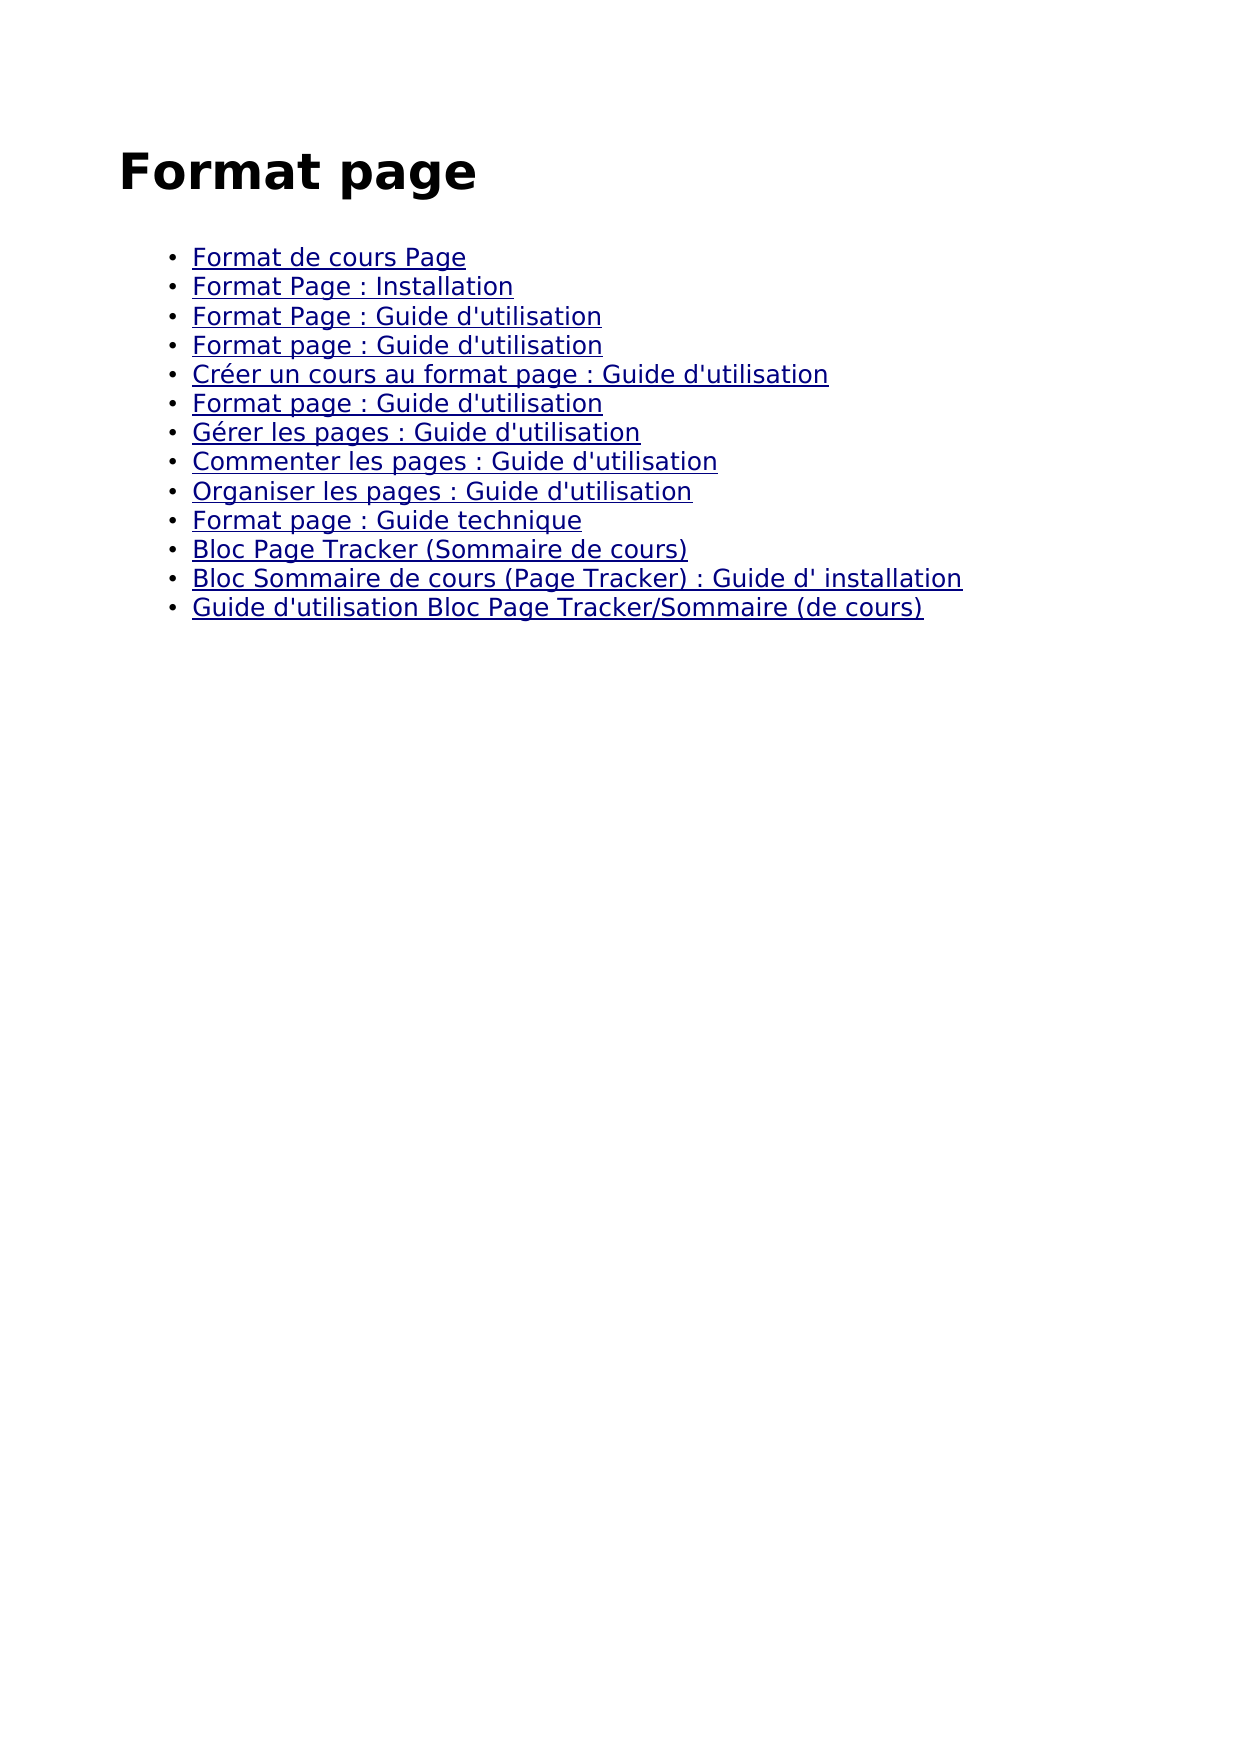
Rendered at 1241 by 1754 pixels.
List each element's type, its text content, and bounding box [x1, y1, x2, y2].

list Format Page : Installation [177, 272, 1122, 302]
list Format page : Guide technique [177, 506, 1122, 535]
list Bloc Sommaire de cours (Page Tracker) : Guide d' installation [177, 564, 1122, 593]
list Bloc Page Tracker (Sommaire de cours) [177, 535, 1122, 564]
list Format de cours Page [177, 243, 1122, 272]
list Guide d'utilisation Bloc Page Tracker/Sommaire (de cours) [177, 593, 1122, 622]
list Format page : Guide d'utilisation [177, 389, 1122, 418]
list Format page : Guide d'utilisation [177, 331, 1122, 360]
list Créer un cours au format page : Guide d'utilisation [177, 360, 1122, 389]
list Organiser les pages : Guide d'utilisation [177, 477, 1122, 506]
list Format Page : Guide d'utilisation [177, 302, 1122, 331]
list Gérer les pages : Guide d'utilisation [177, 418, 1122, 447]
subtitle Format page [118, 143, 1122, 201]
list Commenter les pages : Guide d'utilisation [177, 447, 1122, 477]
